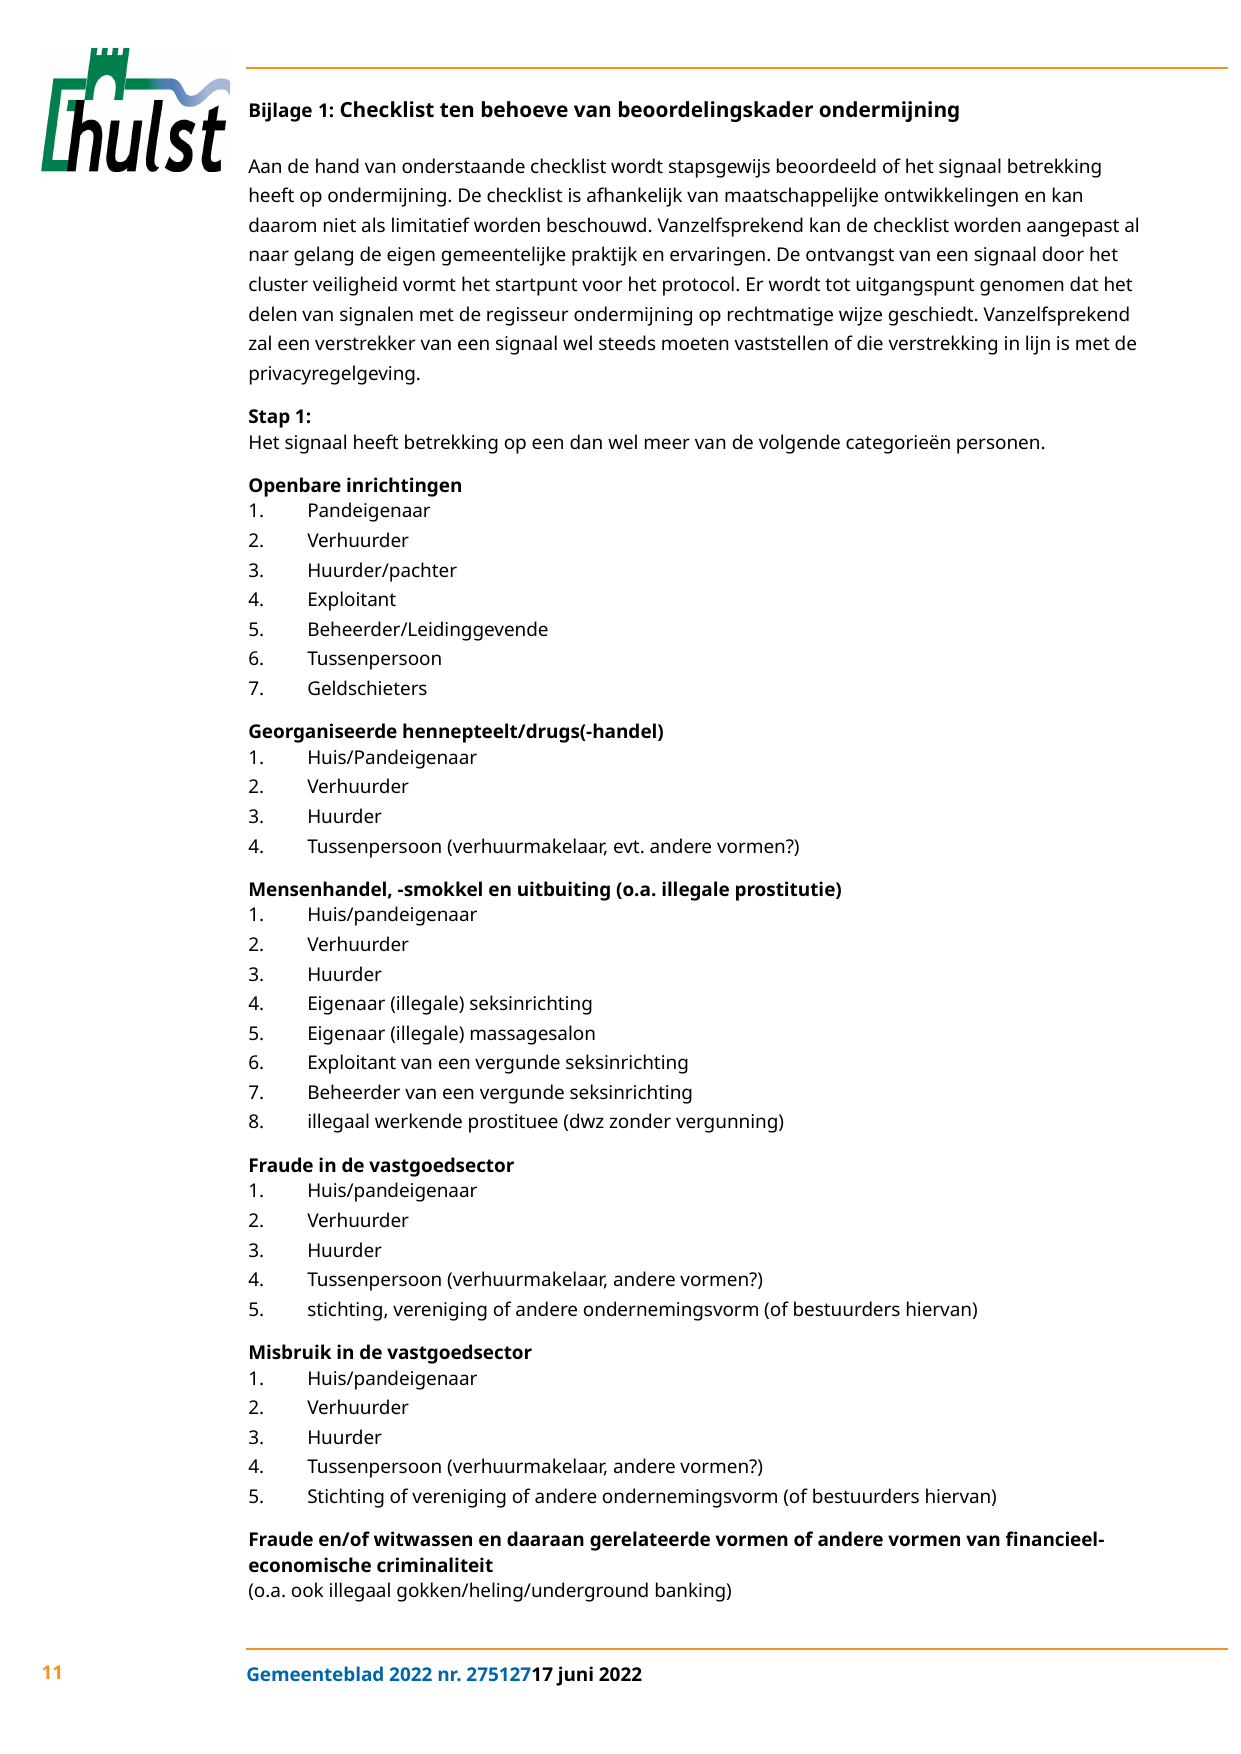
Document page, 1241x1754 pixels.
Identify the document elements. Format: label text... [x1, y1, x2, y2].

text Fraude in de vastgoedsector [248, 1152, 1152, 1178]
list Huurder [248, 1424, 1152, 1450]
text Mensenhandel, -smokkel en uitbuiting (o.a. illegale prostitutie) [248, 876, 1152, 902]
list Verhuurder [248, 774, 1152, 799]
list Geldschieters [248, 675, 1152, 701]
list Pandeigenaar [248, 498, 1152, 523]
list Beheerder van een vergunde seksinrichting [248, 1079, 1152, 1105]
list Stichting of vereniging of andere ondernemingsvorm (of bestuurders hiervan) [248, 1483, 1152, 1509]
text Het signaal heeft betrekking op een dan wel meer van de volgende categorieën personen. [248, 429, 1152, 454]
list Verhuurder [248, 931, 1152, 957]
list Huurder [248, 961, 1152, 987]
list Verhuurder [248, 1394, 1152, 1420]
list Verhuurder [248, 1207, 1152, 1233]
list Huis/Pandeigenaar [248, 744, 1152, 770]
list stichting, vereniging of andere ondernemingsvorm (of bestuurders hiervan) [248, 1296, 1152, 1322]
list Tussenpersoon (verhuurmakelaar, evt. andere vormen?) [248, 833, 1152, 858]
list Huis/pandeigenaar [248, 1365, 1152, 1391]
list Huurder/pachter [248, 557, 1152, 583]
list Huis/pandeigenaar [248, 902, 1152, 927]
list illegaal werkende prostituee (dwz zonder vergunning) [248, 1109, 1152, 1134]
text (o.a. ook illegaal gokken/heling/underground banking) [248, 1578, 1152, 1603]
text Stap 1: [248, 403, 1152, 429]
text Georganiseerde hennepteelt/drugs(-handel) [248, 718, 1152, 744]
list Huurder [248, 803, 1152, 829]
list Verhuurder [248, 527, 1152, 553]
text Fraude en/of witwassen en daaraan gerelateerde vormen of andere vormen van financieel-economische criminaliteit [248, 1526, 1152, 1578]
list Tussenpersoon (verhuurmakelaar, andere vormen?) [248, 1453, 1152, 1479]
list Beheerder/Leidinggevende [248, 616, 1152, 642]
text Bijlage 1: Checklist ten behoeve van beoordelingskader ondermijning [248, 95, 1152, 123]
list Tussenpersoon [248, 646, 1152, 671]
list Eigenaar (illegale) seksinrichting [248, 990, 1152, 1016]
list Exploitant van een vergunde seksinrichting [248, 1049, 1152, 1075]
picture [41, 47, 231, 172]
list Huis/pandeigenaar [248, 1178, 1152, 1203]
text Aan de hand van onderstaande checklist wordt stapsgewijs beoordeeld of het signaal betrekking heeft op ondermijning. De checklist is afhankelijk van maatschappelijke ontwikkelingen en kan daarom niet als limitatief worden beschouwd. Vanzelfsprekend kan de checklist worden aangepast al naar gelang de eigen gemeentelijke praktijk en ervaringen. De ontvangst van een signaal door het cluster veiligheid vormt het startpunt voor het protocol. Er wordt tot uitgangspunt genomen dat het delen van signalen met de regisseur ondermijning op rechtmatige wijze geschiedt. Vanzelfsprekend zal een verstrekker van een signaal wel steeds moeten vaststellen of die verstrekking in lijn is met de privacyregelgeving. [248, 153, 1152, 386]
list Huurder [248, 1237, 1152, 1262]
text Misbruik in de vastgoedsector [248, 1339, 1152, 1365]
list Tussenpersoon (verhuurmakelaar, andere vormen?) [248, 1266, 1152, 1292]
text Openbare inrichtingen [248, 472, 1152, 498]
list Exploitant [248, 586, 1152, 612]
list Eigenaar (illegale) massagesalon [248, 1020, 1152, 1046]
